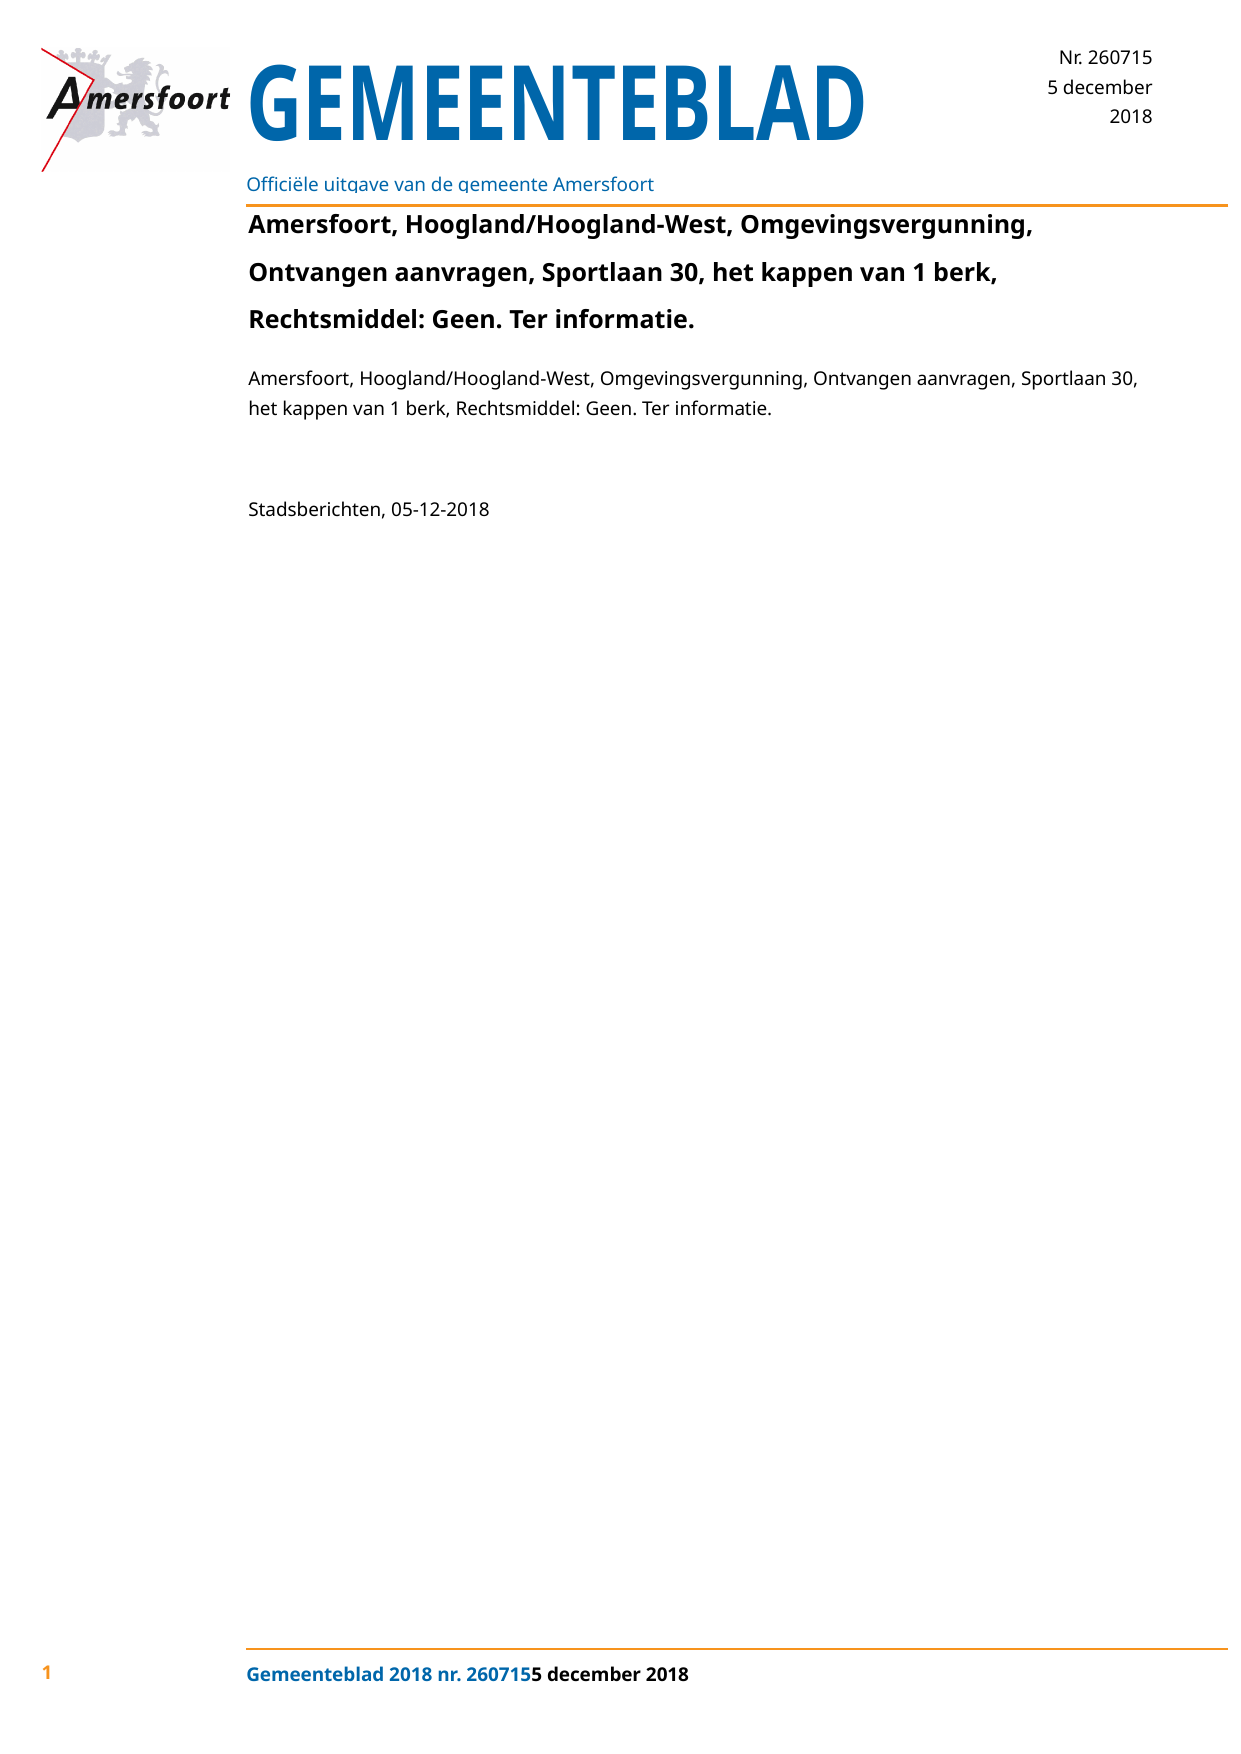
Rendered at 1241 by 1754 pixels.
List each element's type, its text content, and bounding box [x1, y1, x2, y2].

text Amersfoort, Hoogland/Hoogland-West, Omgevingsvergunning, Ontvangen aanvragen, Sportlaan 30, het kappen van 1 berk, Rechtsmiddel: Geen. Ter informatie. [248, 366, 1152, 421]
text Stadsberichten, 05-12-2018 [248, 496, 1152, 522]
picture [41, 47, 231, 172]
text Amersfoort, Hoogland/Hoogland-West, Omgevingsvergunning, Ontvangen aanvragen, Sportlaan 30, het kappen van 1 berk, Rechtsmiddel: Geen. Ter informatie. [248, 207, 1152, 336]
